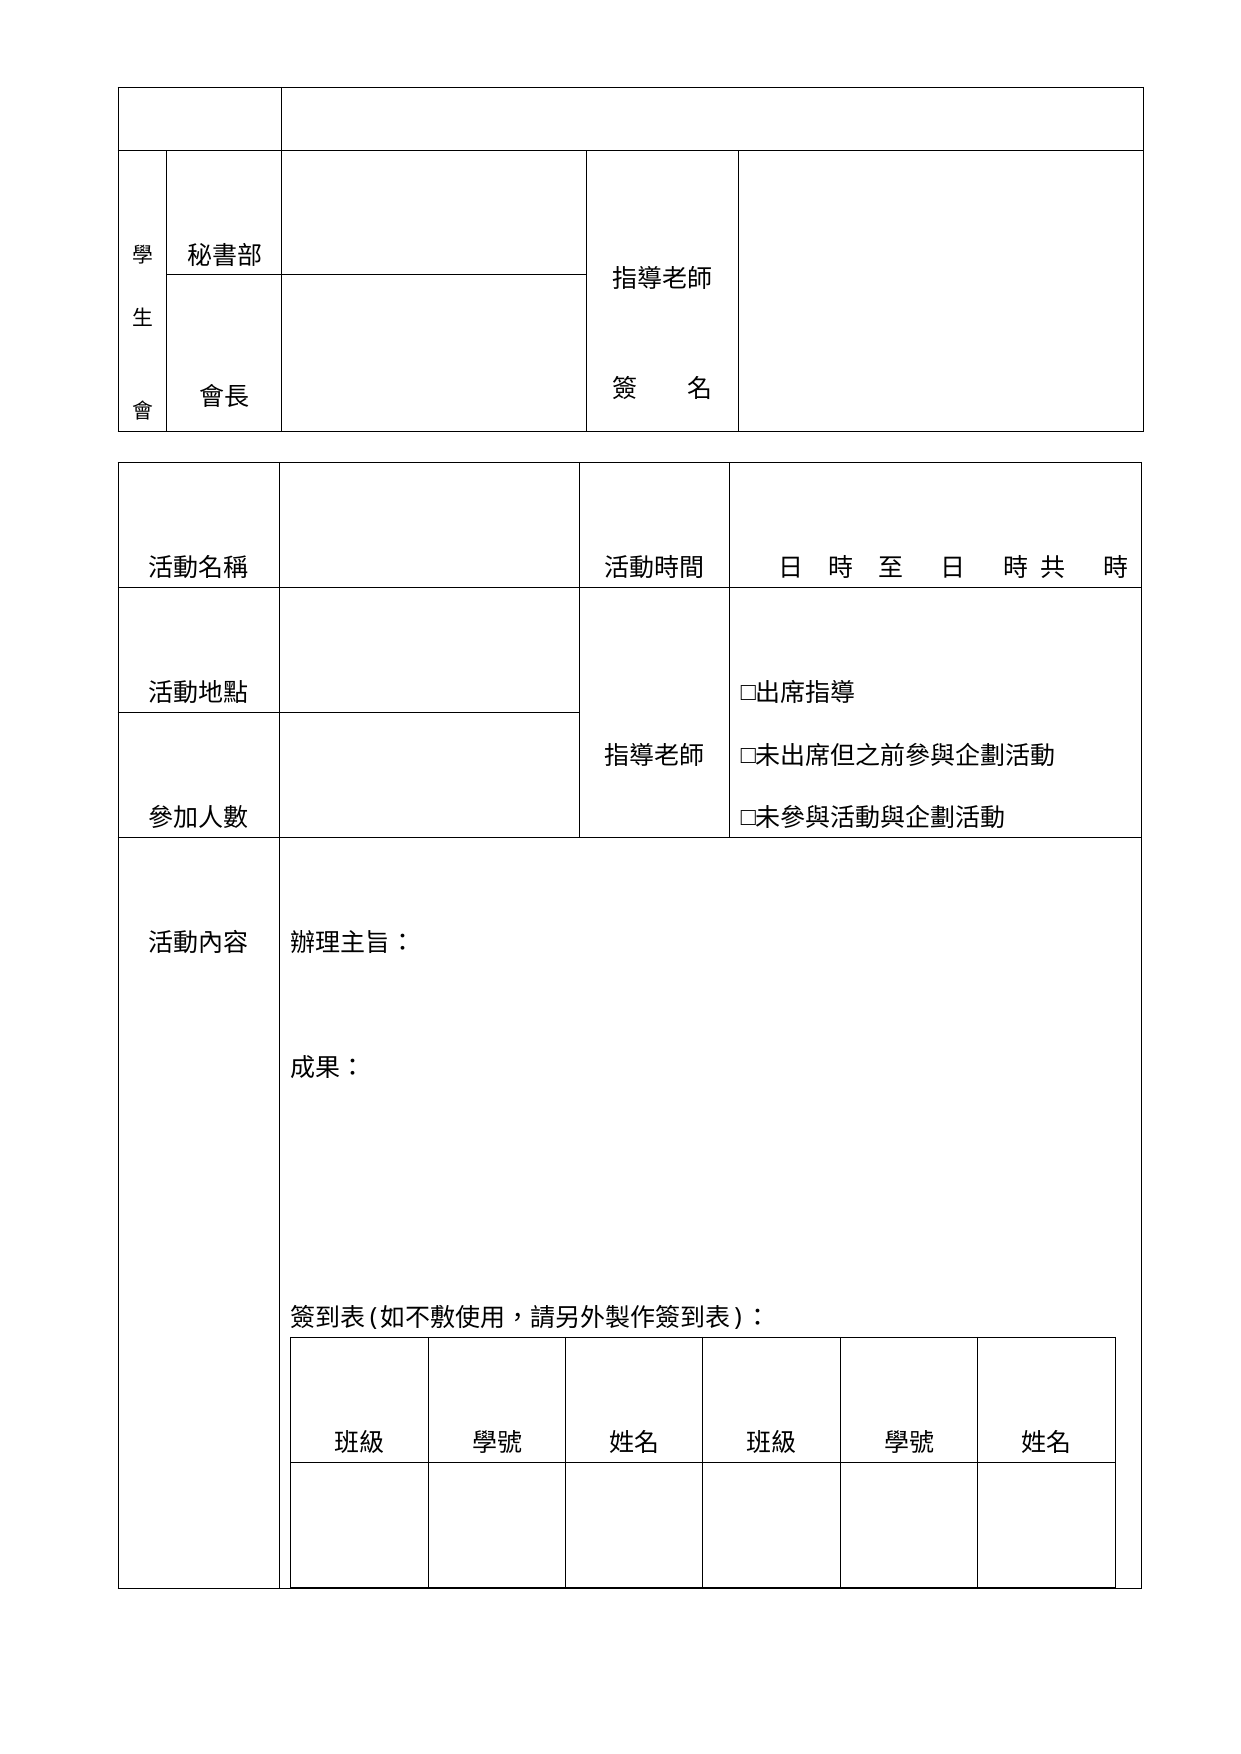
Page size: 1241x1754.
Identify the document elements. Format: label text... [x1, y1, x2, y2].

table_cell [119, 88, 281, 150]
table_header 活動時間 [580, 463, 729, 587]
table_cell [291, 1463, 428, 1587]
table_header 姓名 [978, 1338, 1115, 1462]
table_cell 參加人數 [119, 713, 279, 837]
table_cell 學 生 會 [119, 151, 166, 431]
table_cell 指導老師 [580, 588, 729, 837]
table_cell [739, 151, 1143, 431]
table_cell [566, 1463, 702, 1587]
table_cell 指導老師 簽 名 [587, 151, 738, 431]
table_cell [703, 1463, 840, 1587]
table_header 學號 [841, 1338, 977, 1462]
table_cell □出席指導 □未出席但之前參與企劃活動 □未參與活動與企劃活動 [730, 588, 1141, 837]
table_cell 活動內容 [119, 838, 279, 1588]
table_header 班級 [291, 1338, 428, 1462]
table_cell 會長 [167, 275, 281, 431]
table_cell [280, 713, 579, 837]
table_cell [841, 1463, 977, 1587]
table_cell 秘書部 [167, 151, 281, 274]
table_header 日 時 至 日 時 共 時 [730, 463, 1141, 587]
table_header [280, 463, 579, 587]
table_cell [280, 588, 579, 712]
table_header 班級 [703, 1338, 840, 1462]
table_cell 辦理主旨： 成果： 簽到表(如不敷使用，請另外製作簽到表)： [280, 838, 1141, 1588]
table_cell 活動地點 [119, 588, 279, 712]
table_cell [282, 151, 586, 274]
table_cell [282, 88, 1143, 150]
table_header 學號 [429, 1338, 565, 1462]
table_header 活動名稱 [119, 463, 279, 587]
table_cell [978, 1463, 1115, 1587]
table_cell [429, 1463, 565, 1587]
table_cell [282, 275, 586, 431]
table_header 姓名 [566, 1338, 702, 1462]
